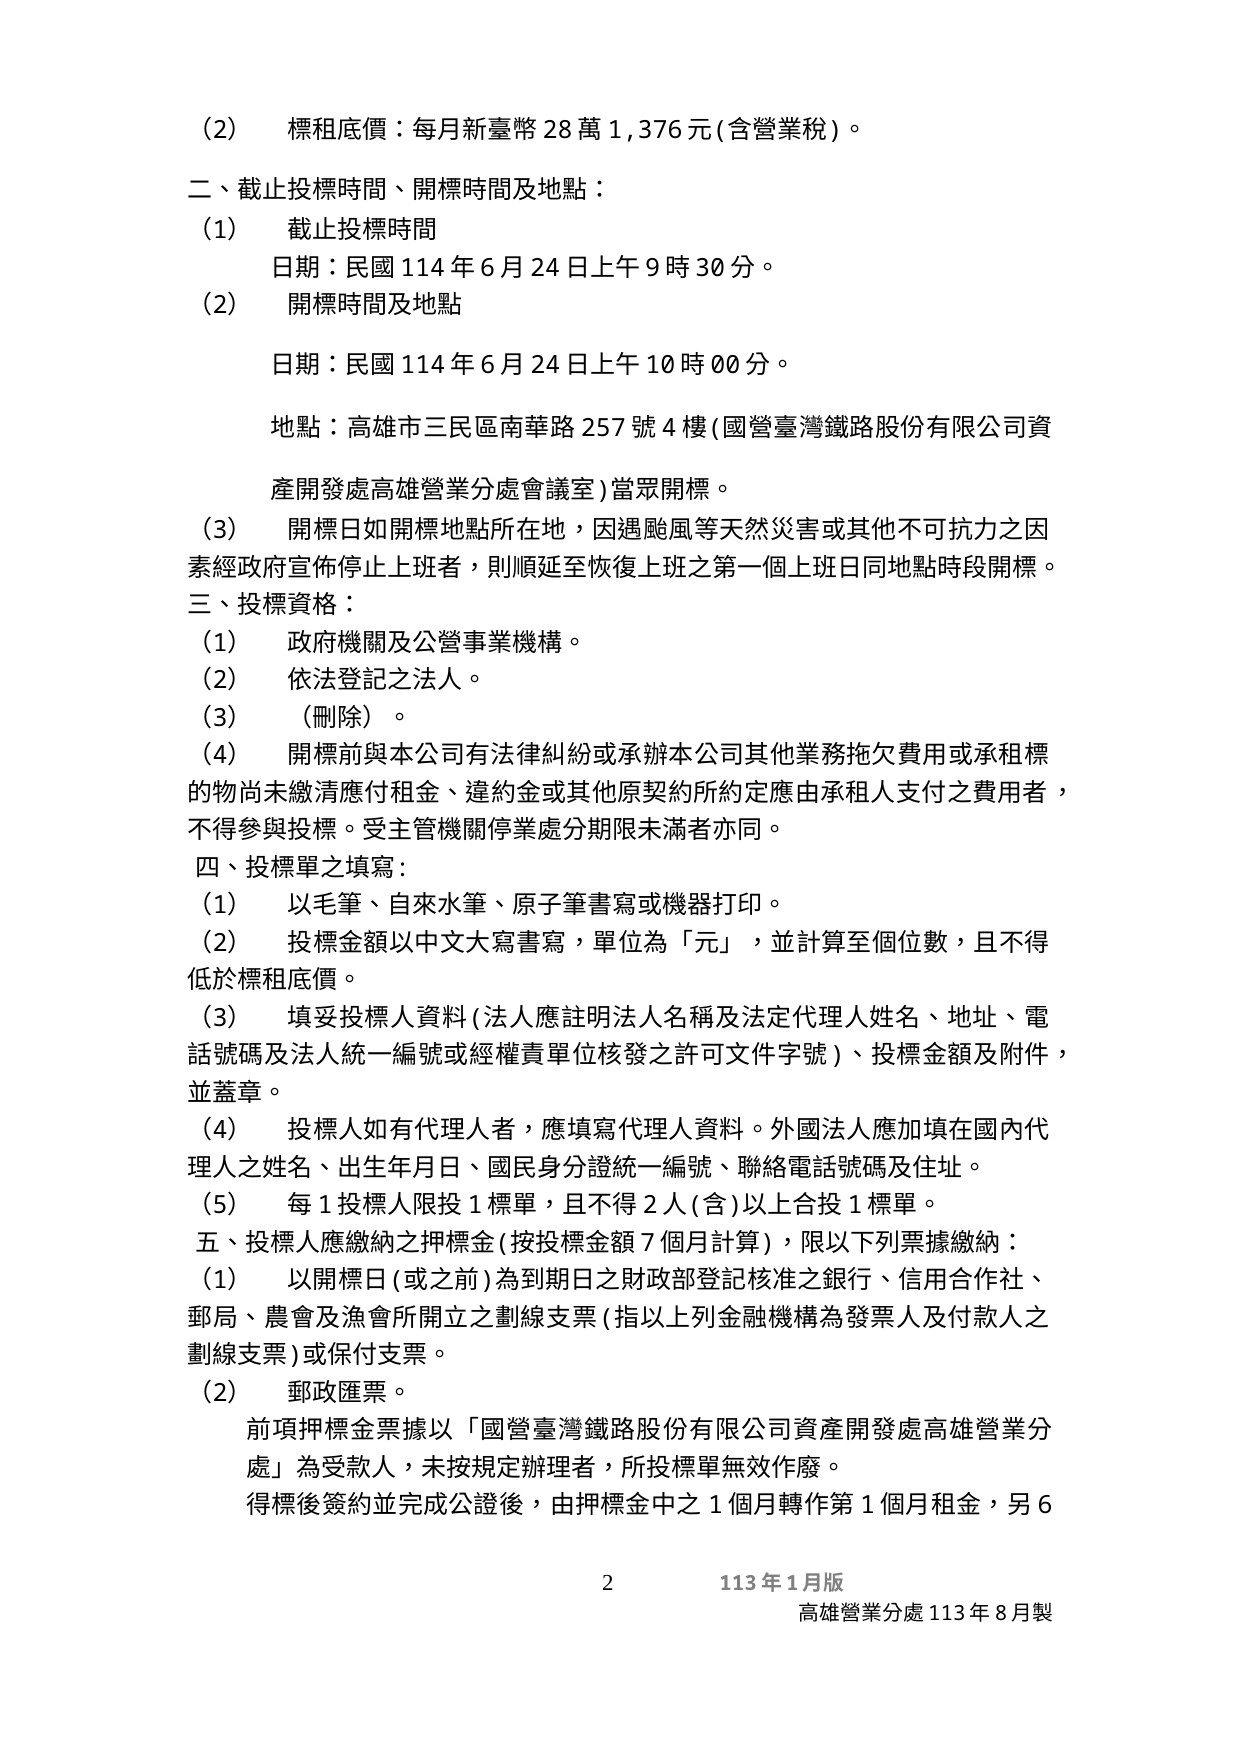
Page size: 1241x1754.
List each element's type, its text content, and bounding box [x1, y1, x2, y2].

text 日期：民國114年6月24日上午9時30分。 [270, 246, 1051, 283]
list 開標日如開標地點所在地，因遇颱風等天然災害或其他不可抗力之因素經政府宣佈停止上班者，則順延至恢復上班之第一個上班日同地點時段開標。 [187, 508, 1051, 583]
list 郵政匯票。 [187, 1371, 1051, 1408]
text 五、投標人應繳納之押標金(按投標金額7個月計算)，限以下列票據繳納： [195, 1221, 1053, 1258]
list 以開標日(或之前)為到期日之財政部登記核准之銀行、信用合作社、郵局、農會及漁會所開立之劃線支票(指以上列金融機構為發票人及付款人之劃線支票)或保付支票。 [187, 1258, 1051, 1371]
text 得標後簽約並完成公證後，由押標金中之1個月轉作第1個月租金，另6個月得轉作履約保證金；若有加價得標之情形，應於簽約前補足相關差額。 [246, 1483, 1053, 1521]
list 依法登記之法人。 [187, 658, 1051, 696]
text 日期：民國114年6月24日上午10時00分。 [263, 321, 1053, 383]
list （刪除）。 [187, 696, 1051, 733]
list 填妥投標人資料(法人應註明法人名稱及法定代理人姓名、地址、電話號碼及法人統一編號或經權責單位核發之許可文件字號)、投標金額及附件，並蓋章。 [187, 996, 1051, 1108]
list 投標金額以中文大寫書寫，單位為「元」，並計算至個位數，且不得低於標租底價。 [187, 921, 1051, 996]
text 三、投標資格： [187, 583, 1053, 621]
text 四、投標單之填寫: [195, 846, 1053, 883]
text 前項押標金票據以「國營臺灣鐵路股份有限公司資產開發處高雄營業分處」為受款人，未按規定辦理者，所投標單無效作廢。 [246, 1408, 1053, 1483]
text 地點：高雄市三民區南華路257號4樓(國營臺灣鐵路股份有限公司資產開發處高雄營業分處會議室)當眾開標。 [271, 383, 1053, 508]
list 開標時間及地點 [187, 283, 1051, 321]
text 二、截止投標時間、開標時間及地點： [187, 146, 1053, 208]
list 開標前與本公司有法律糾紛或承辦本公司其他業務拖欠費用或承租標的物尚未繳清應付租金、違約金或其他原契約所約定應由承租人支付之費用者，不得參與投標。受主管機關停業處分期限未滿者亦同。 [187, 733, 1051, 846]
list 以毛筆、自來水筆、原子筆書寫或機器打印。 [187, 883, 1051, 921]
list 投標人如有代理人者，應填寫代理人資料。外國法人應加填在國內代理人之姓名、出生年月日、國民身分證統一編號、聯絡電話號碼及住址。 [187, 1108, 1051, 1183]
list 政府機關及公營事業機構。 [187, 621, 1051, 658]
list 標租底價：每月新臺幣28萬1,376元(含營業稅)。 [187, 108, 1051, 146]
list 截止投標時間 [187, 208, 1051, 246]
list 每1投標人限投1標單，且不得2人(含)以上合投1標單。 [187, 1183, 1051, 1221]
